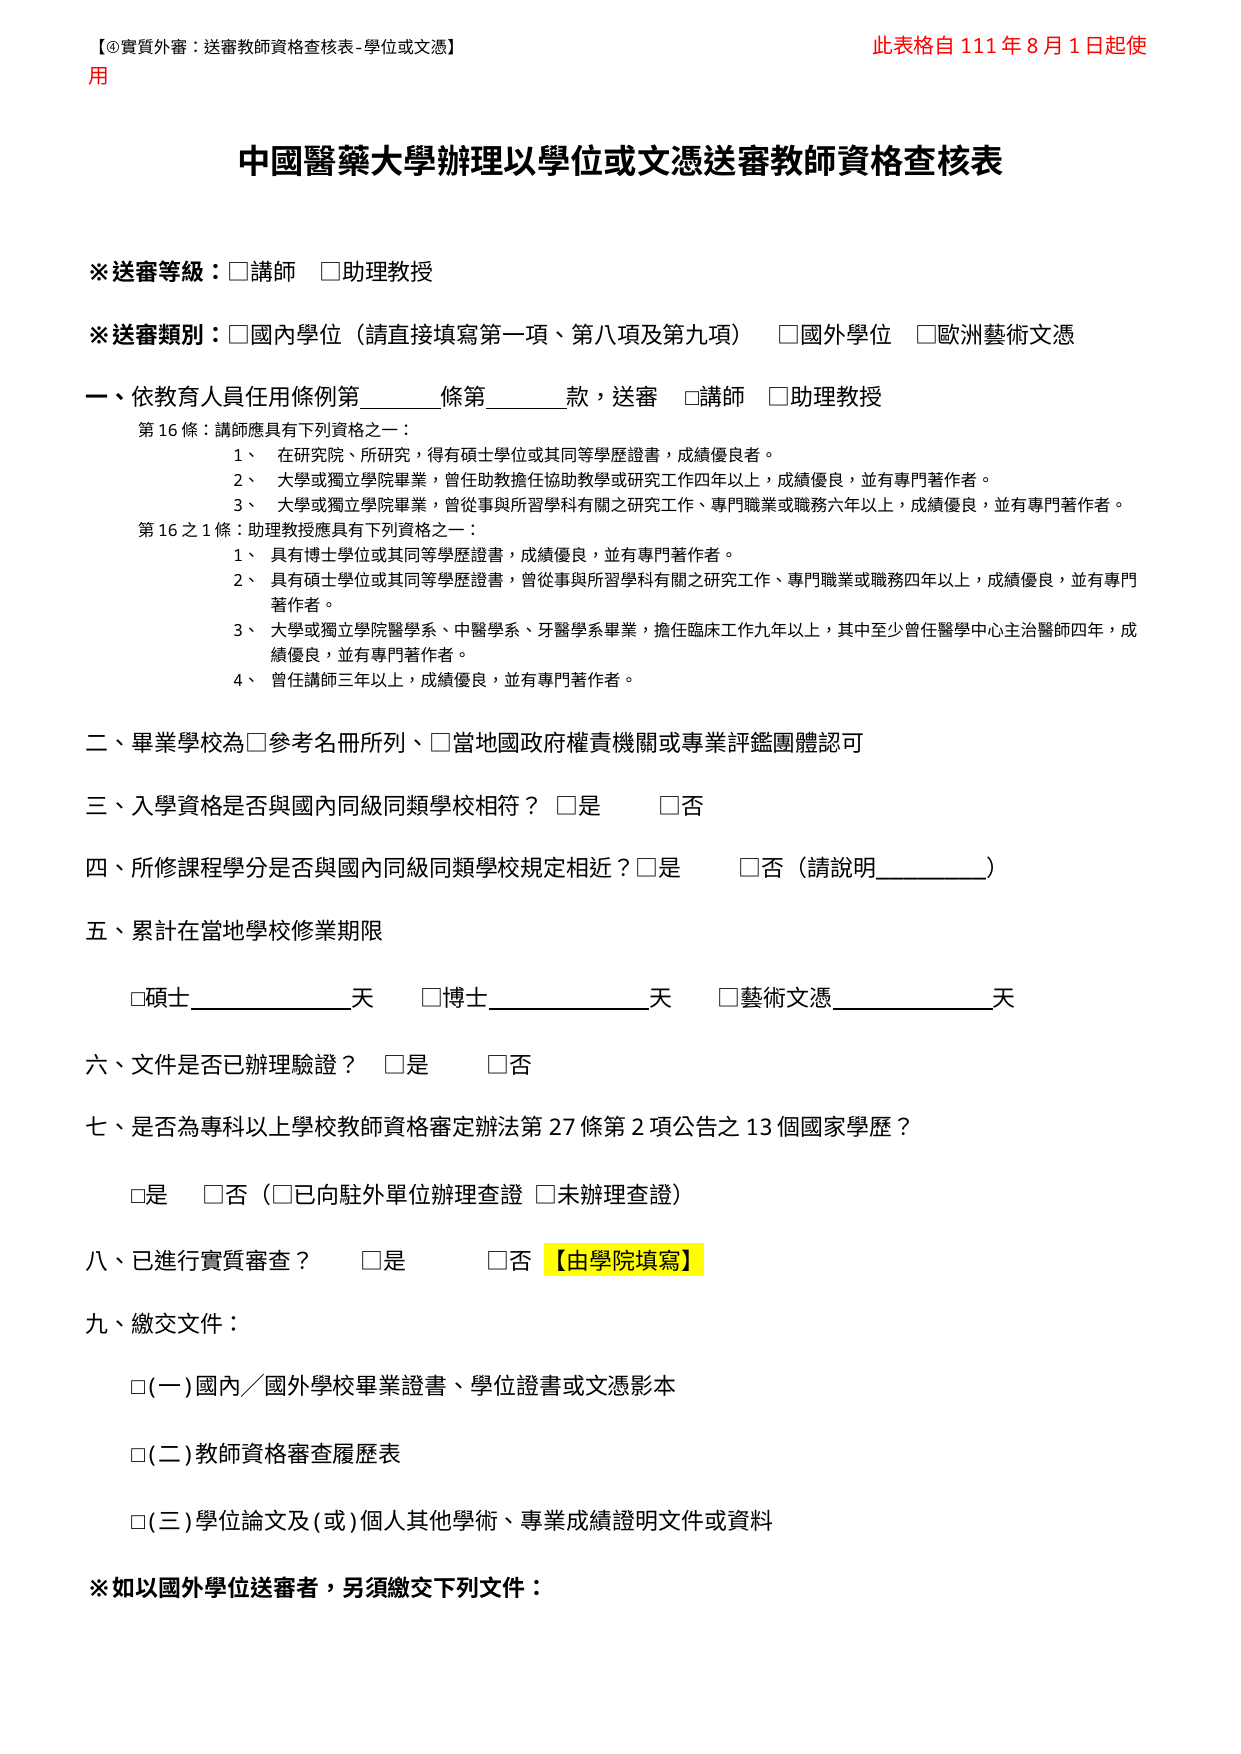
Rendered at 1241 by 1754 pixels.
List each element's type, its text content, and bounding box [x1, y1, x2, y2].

table_cell 二、畢業學校為□參考名冊所列、□當地國政府權責機關或專業評鑑團體認可 [74, 700, 1157, 762]
text 中國醫藥大學辦理以學位或文憑送審教師資格查核表 [89, 118, 1152, 180]
table_cell 第16條：講師應具有下列資格之一： 在研究院、所研究，得有碩士學位或其同等學歷證書，成績優良者。 大學或獨立學院畢業，曾任助教擔任協助教學或研究工作四年以上，成績優良，並有專門著作者。 大學或獨立學院畢業，曾從事與所習學科有關之研究工作、專門職業或職務六年以上，成績優良，並有專門著作者。 第16之1條：助理教授應具有下列資格之一： 具有博士學位或其同等學歷證書，成績優良，並有專門著作者。 具有碩士學位或其同等學歷證書，曾從事與所習學科有關之研究工作、專門職業或職務四年以上，成績優良，並有專門著作者。 大學或獨立學院醫學系、中醫學系、牙醫學系畢業，擔任臨床工作九年以上，其中至少曾任醫學中心主治醫師四年，成績優良，並有專門著作者。 曾任講師三年以上，成績優良，並有專門著作者。 [74, 417, 1157, 700]
table_cell ※送審類別：□國內學位（請直接填寫第一項、第八項及第九項） □國外學位 □歐洲藝術文憑 [74, 292, 1157, 354]
table_cell 一、依教育人員任用條例第 條第 款，送審 □講師 □助理教授 [74, 354, 1157, 417]
table_cell 五、累計在當地學校修業期限 □碩士 天 □博士 天 □藝術文憑 天 [74, 888, 1157, 1022]
table_cell 三、入學資格是否與國內同級同類學校相符？ □是 □否 [74, 763, 1157, 825]
table_cell 九、繳交文件： □(一)國內╱國外學校畢業證書、學位證書或文憑影本 □(二)教師資格審查履歷表 □(三)學位論文及(或)個人其他學術、專業成績證明文件或資料 [74, 1281, 1157, 1544]
table_cell 八、已進行實質審查？ □是 □否 【由學院填寫】 [74, 1218, 1157, 1281]
table_cell 四、所修課程學分是否與國內同級同類學校規定相近？□是 □否（請說明________） [74, 825, 1157, 887]
table_cell 七、是否為專科以上學校教師資格審定辦法第27條第2項公告之13個國家學歷？ □是 □否（□已向駐外單位辦理查證 □未辦理查證） [74, 1084, 1157, 1218]
table_cell ※如以國外學位送審者，另須繳交下列文件： [74, 1544, 1157, 1607]
table_cell 六、文件是否已辦理驗證？ □是 □否 [74, 1022, 1157, 1084]
table_header ※送審等級：□講師 □助理教授 [74, 229, 1157, 292]
